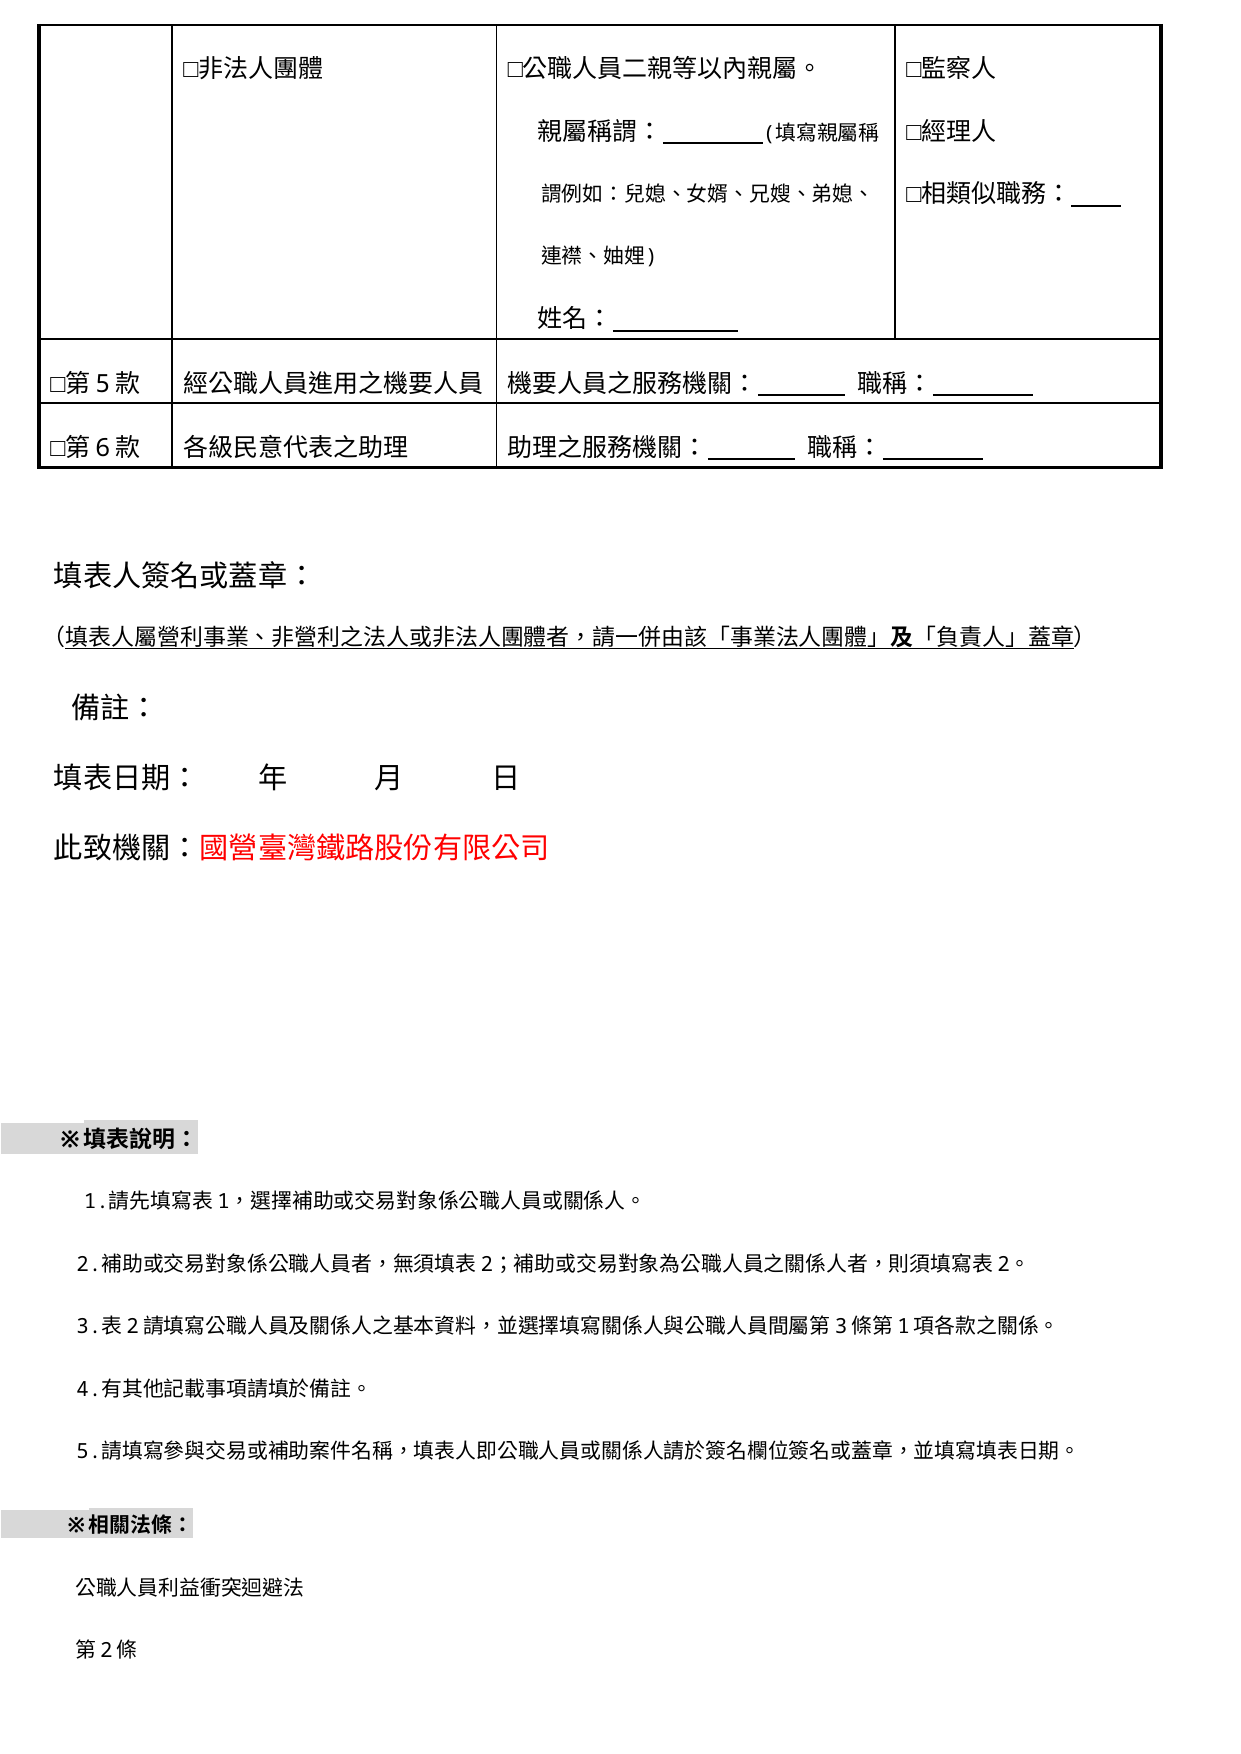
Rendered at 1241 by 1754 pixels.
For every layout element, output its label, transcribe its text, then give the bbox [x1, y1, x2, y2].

table_cell 助理之服務機關： 職稱： [497, 404, 1159, 466]
text 填表日期： 年 月 日 [1, 734, 1125, 797]
table_cell [41, 26, 171, 338]
table_cell □非法人團體 [173, 26, 496, 338]
text ※相關法條： [1, 1482, 1219, 1544]
text 3.表2請填寫公職人員及關係人之基本資料，並選擇填寫關係人與公職人員間屬第3條第1項各款之關係。 [1, 1283, 1219, 1345]
text 4.有其他記載事項請填於備註。 [1, 1345, 1219, 1408]
text 填表人簽名或蓋章： [1, 532, 1125, 594]
text 1.請先填寫表1，選擇補助或交易對象係公職人員或關係人。 [1, 1158, 1219, 1220]
table_cell 機要人員之服務機關： 職稱： [497, 340, 1159, 402]
table_cell 各級民意代表之助理 [173, 404, 496, 466]
text 2.補助或交易對象係公職人員者，無須填表2；補助或交易對象為公職人員之關係人者，則須填寫表2。 [1, 1220, 1219, 1283]
text 此致機關：國營臺灣鐵路股份有限公司 [1, 804, 1125, 867]
text （填表人屬營利事業、非營利之法人或非法人團體者，請一併由該「事業法人團體」及「負責人」蓋章） [1, 594, 1125, 657]
text 備註： [1, 664, 1125, 727]
table_cell □第5款 [41, 340, 171, 402]
table_cell □第6款 [41, 404, 171, 466]
table_cell □監察人 □經理人 □相類似職務： [896, 26, 1159, 338]
text 第2條 [75, 1607, 1125, 1669]
text ※填表說明： [1, 1095, 1125, 1158]
table_cell 經公職人員進用之機要人員 [173, 340, 496, 402]
text 公職人員利益衝突迴避法 [75, 1544, 1125, 1607]
text 5.請填寫參與交易或補助案件名稱，填表人即公職人員或關係人請於簽名欄位簽名或蓋章，並填寫填表日期。 [1, 1408, 1219, 1470]
table_cell □公職人員二親等以內親屬。 親屬稱謂： (填寫親屬稱謂例如：兒媳、女婿、兄嫂、弟媳、連襟、妯娌) 姓名： [497, 26, 894, 338]
